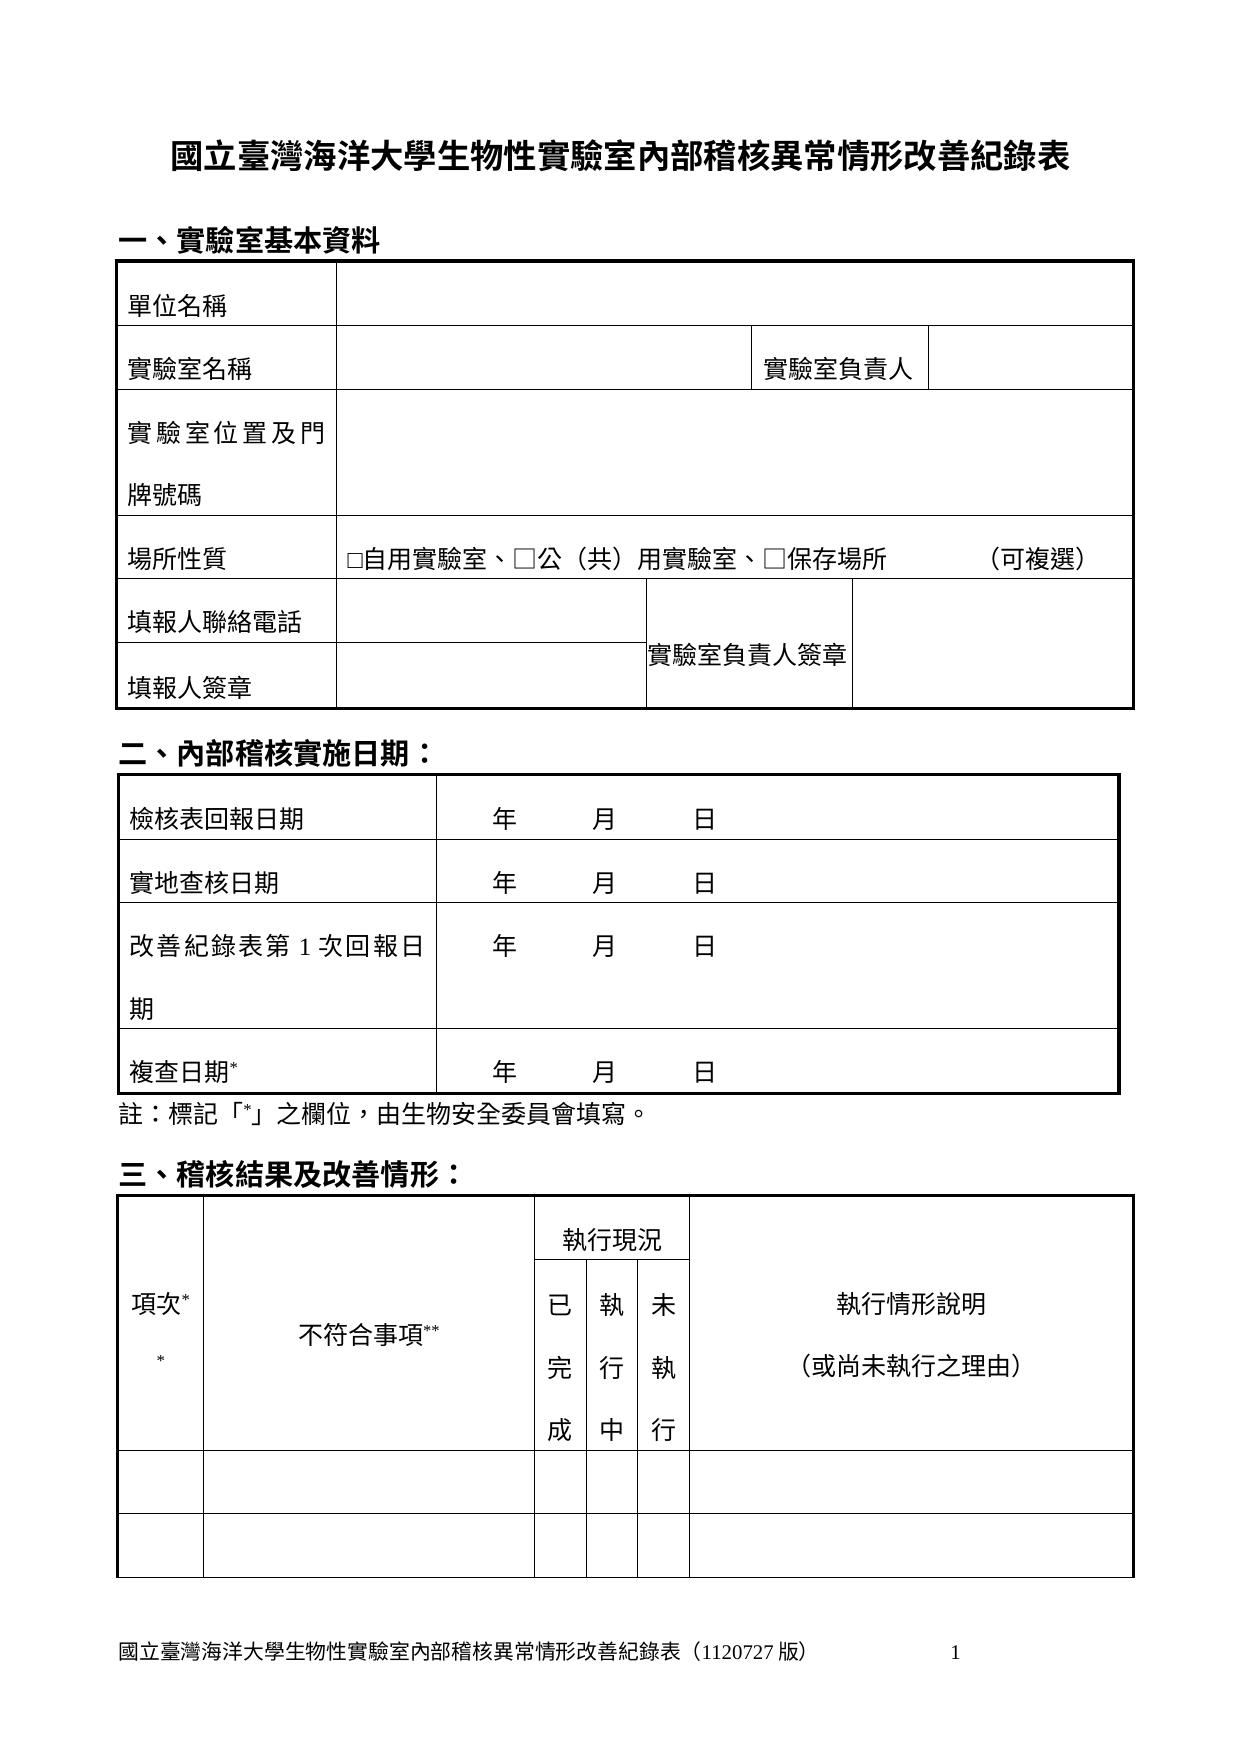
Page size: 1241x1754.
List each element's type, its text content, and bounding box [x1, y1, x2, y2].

table_cell [587, 1451, 637, 1513]
table_cell 已完成 [535, 1260, 586, 1450]
table_cell [535, 1451, 586, 1513]
table_cell 填報人簽章 [118, 643, 336, 707]
table_cell 場所性質 [118, 516, 336, 578]
text 註：標記「*」之欄位，由生物安全委員會填寫。 [118, 1095, 1122, 1131]
table_cell [929, 326, 1132, 388]
table_cell [690, 1514, 1132, 1577]
text 三、稽核結果及改善情形： [118, 1131, 1122, 1193]
table_cell 年 月 日 [437, 1029, 1117, 1092]
table_cell [204, 1514, 534, 1577]
table_cell [638, 1514, 689, 1577]
table_header 檢核表回報日期 [120, 776, 436, 838]
table_cell [638, 1451, 689, 1513]
table_cell [337, 579, 646, 642]
text 國立臺灣海洋大學生物性實驗室內部稽核異常情形改善紀錄表 [118, 130, 1122, 178]
table_cell 實驗室負責人簽章 [647, 579, 852, 707]
table_header 不符合事項** [204, 1197, 534, 1450]
table_cell [119, 1514, 203, 1577]
text 二、內部稽核實施日期： [118, 710, 1122, 773]
table_header 項次** [119, 1197, 203, 1450]
table_cell 實驗室名稱 [118, 326, 336, 388]
table_cell [535, 1514, 586, 1577]
table_header 執行現況 [535, 1197, 689, 1259]
table_cell [204, 1451, 534, 1513]
table_cell 年 月 日 [437, 903, 1117, 1028]
table_header 執行情形說明 （或尚未執行之理由） [690, 1197, 1132, 1450]
text 一、實驗室基本資料 [118, 197, 1122, 259]
table_cell [690, 1451, 1132, 1513]
table_cell 複查日期* [120, 1029, 436, 1092]
table_cell 改善紀錄表第1次回報日期 [120, 903, 436, 1028]
table_header 年 月 日 [437, 776, 1117, 838]
table_cell 執行中 [587, 1260, 637, 1450]
table_cell [853, 579, 1132, 707]
table_cell 實地查核日期 [120, 840, 436, 902]
table_cell 實驗室位置及門牌號碼 [118, 390, 336, 514]
table_cell [337, 390, 1132, 514]
table_cell 填報人聯絡電話 [118, 579, 336, 642]
table_header 單位名稱 [118, 263, 336, 325]
table_cell [587, 1514, 637, 1577]
table_cell [337, 326, 751, 388]
table_cell [337, 643, 646, 707]
table_cell □自用實驗室、□公（共）用實驗室、□保存場所 （可複選） [337, 516, 1132, 578]
table_cell 未執行 [638, 1260, 689, 1450]
table_cell 實驗室負責人 [752, 326, 928, 388]
table_header [337, 263, 1132, 325]
table_cell 年 月 日 [437, 840, 1117, 902]
table_cell [119, 1451, 203, 1513]
